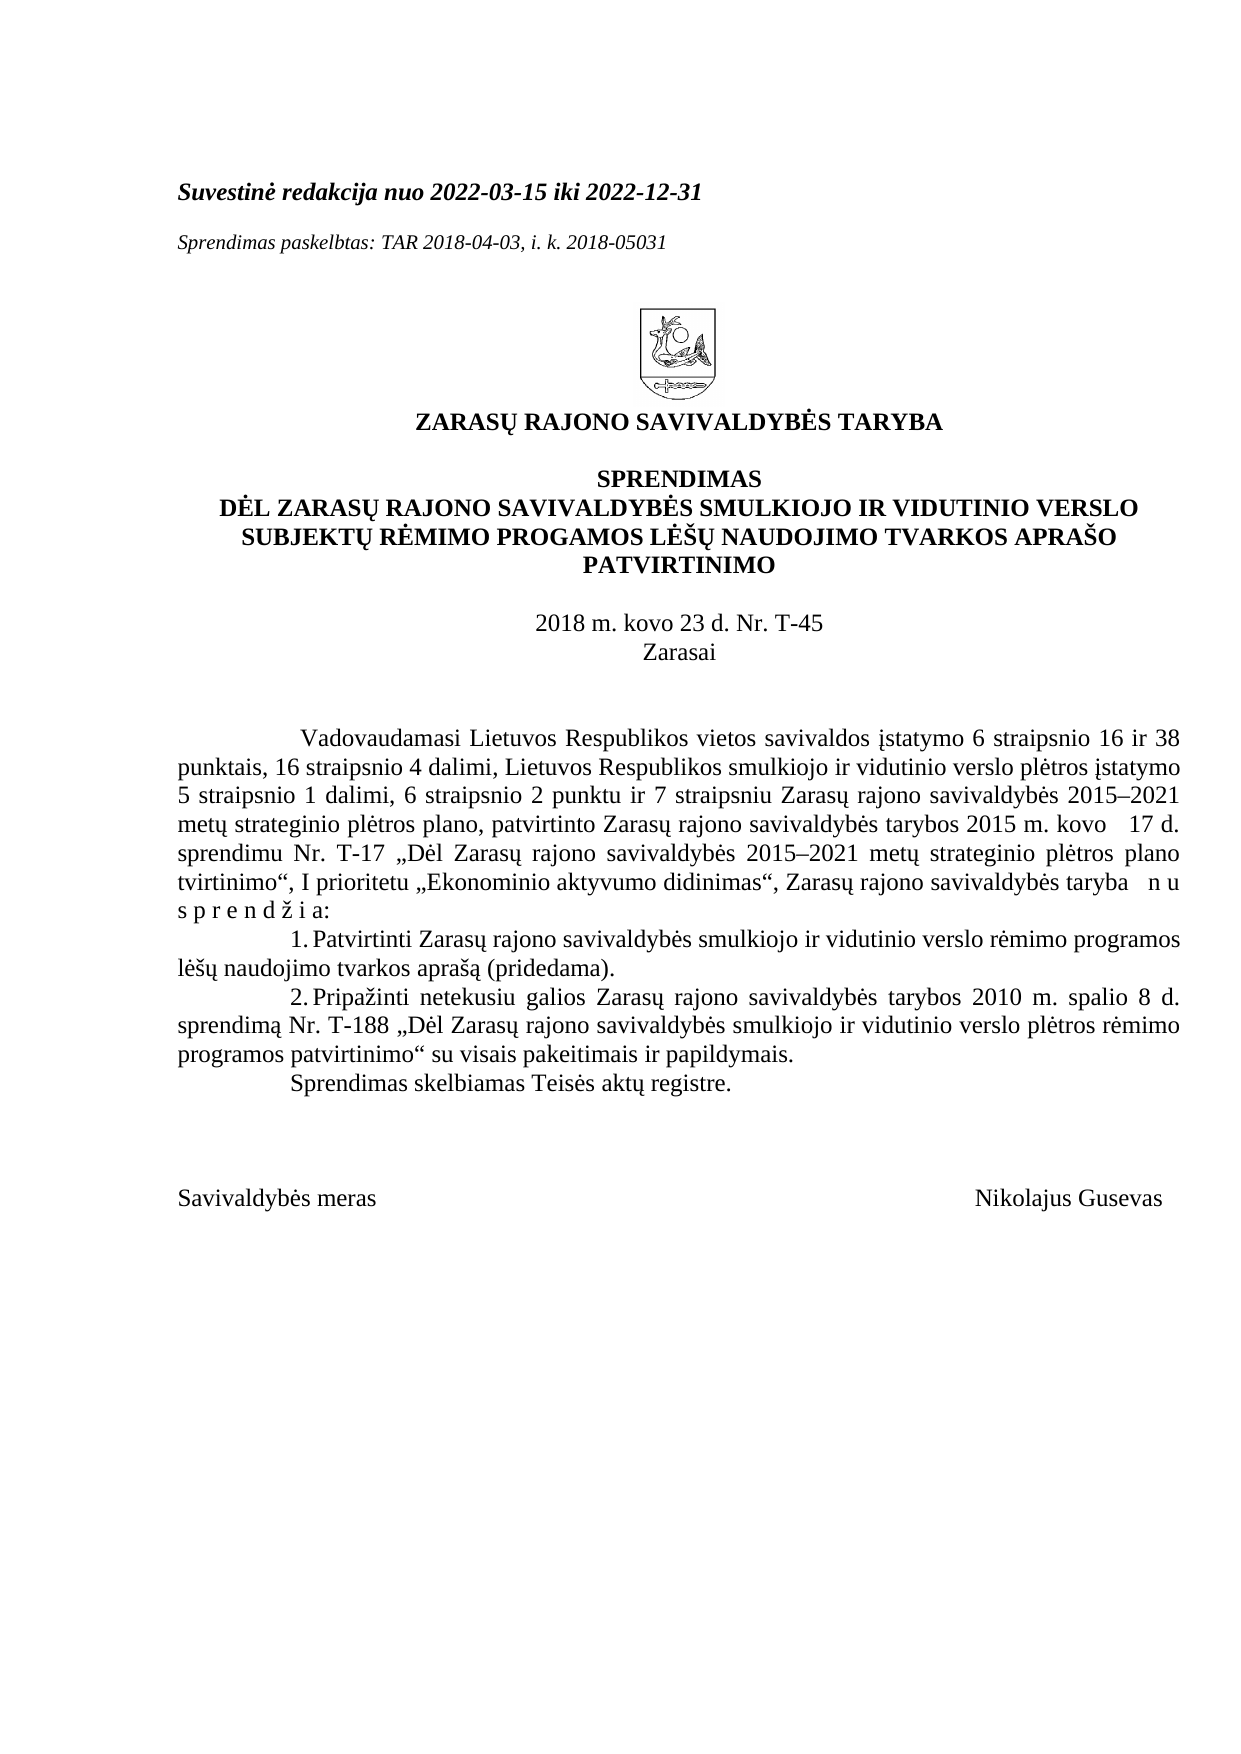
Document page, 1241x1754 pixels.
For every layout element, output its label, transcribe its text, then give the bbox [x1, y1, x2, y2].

text Vadovaudamasi Lietuvos Respublikos vietos savivaldos įstatymo 6 straipsnio 16 ir 38 punktais, 16 straipsnio 4 dalimi, Lietuvos Respublikos smulkiojo ir vidutinio verslo plėtros įstatymo 5 straipsnio 1 dalimi, 6 straipsnio 2 punktu ir 7 straipsniu Zarasų rajono savivaldybės 2015–2021 metų strateginio plėtros plano, patvirtinto Zarasų rajono savivaldybės tarybos 2015 m. kovo 17 d. sprendimu Nr. T-17 „Dėl Zarasų rajono savivaldybės 2015–2021 metų strateginio plėtros plano tvirtinimo“, I prioritetu „Ekonominio aktyvumo didinimas“, Zarasų rajono savivaldybės taryba n u s p r e n d ž i a: [177, 723, 1181, 924]
text Zarasų rajono savivaldybės TARYBA [177, 407, 1181, 436]
text Savivaldybės meras Nikolajus Gusevas [177, 1183, 1181, 1212]
text 1. Patvirtinti Zarasų rajono savivaldybės smulkiojo ir vidutinio verslo rėmimo programos lėšų naudojimo tvarkos aprašą (pridedama). [177, 924, 1181, 982]
text Suvestinė redakcija nuo 2022-03-15 iki 2022-12-31 [177, 177, 1181, 206]
text Sprendimas paskelbtas: TAR 2018-04-03, i. k. 2018-05031 [177, 230, 1181, 254]
text 2018 m. kovo 23 d. Nr. T-45 [177, 608, 1181, 637]
subtitle Zarasai [177, 637, 1181, 666]
text Sprendimas skelbiamas Teisės aktų registre. [290, 1068, 1181, 1097]
text SPRENDIMAS [177, 464, 1181, 493]
text DĖL ZARASŲ RAJONO SAVIVALDYBĖS SMULKIOJO IR VIDUTINIO VERSLO SUBJEKTŲ RĖMIMO PROGAMOS LĖŠŲ NAUDOJIMO TVARKOS APRAŠo PATVIRTINIMO [177, 493, 1181, 579]
text 2. Pripažinti netekusiu galios Zarasų rajono savivaldybės tarybos 2010 m. spalio 8 d. sprendimą Nr. T-188 „Dėl Zarasų rajono savivaldybės smulkiojo ir vidutinio verslo plėtros rėmimo programos patvirtinimo“ su visais pakeitimais ir papildymais. [177, 982, 1181, 1068]
